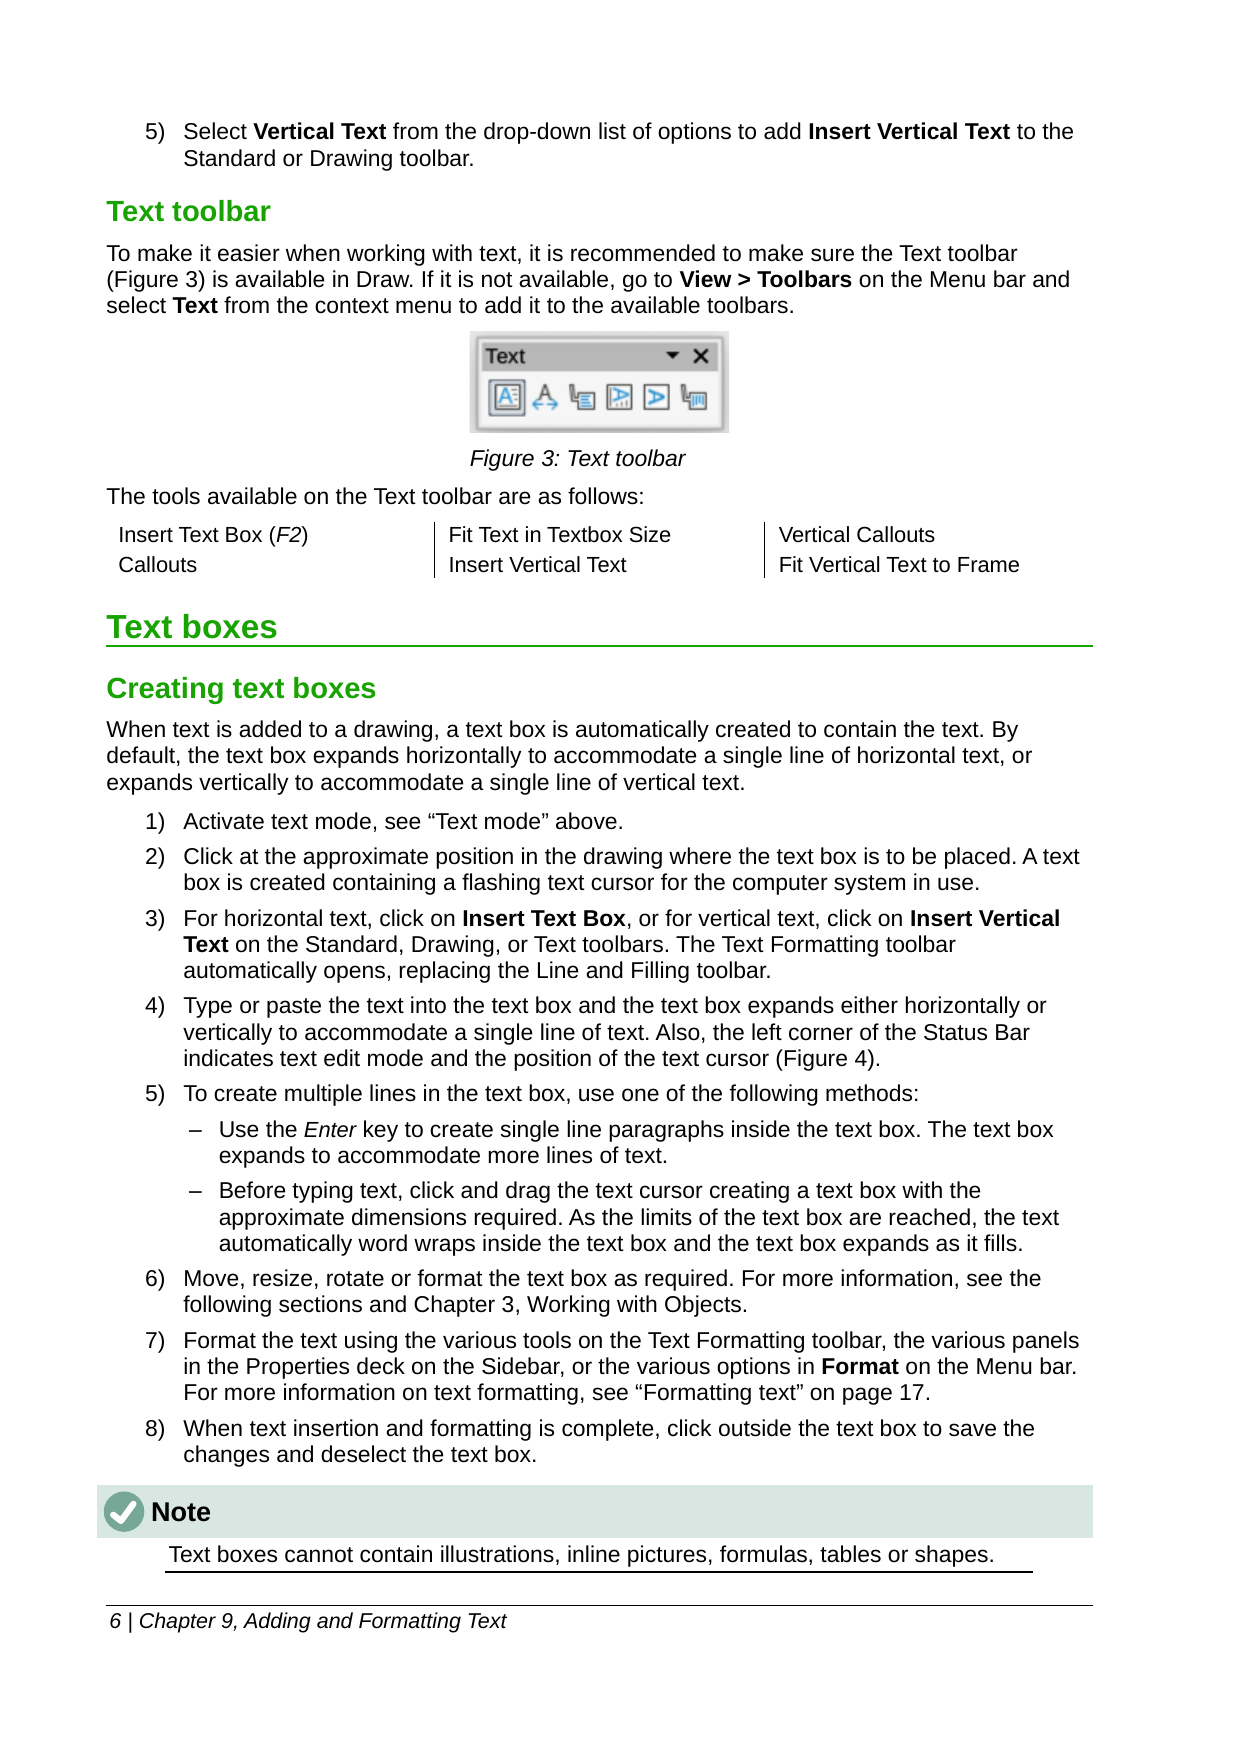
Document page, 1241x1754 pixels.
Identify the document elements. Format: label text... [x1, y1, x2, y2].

list Select Vertical Text from the drop-down list of options to add Insert Vertical Text to the Standard or Drawing toolbar. [165, 118, 1093, 171]
text To make it easier when working with text, it is recommended to make sure the Text toolbar (Figure 3) is available in Draw. If it is not available, go to View > Toolbars on the Menu bar and select Text from the context menu to add it to the available toolbars. [106, 240, 1093, 319]
list For horizontal text, click on Insert Text Box, or for vertical text, click on Insert Vertical Text on the Standard, Drawing, or Text toolbars. The Text Formatting toolbar automatically opens, replacing the Line and Filling toolbar. [165, 904, 1093, 983]
list Type or paste the text into the text box and the text box expands either horizontally or vertically to accommodate a single line of text. Also, the left corner of the Status Bar indicates text edit mode and the position of the text cursor (Figure 4). [165, 992, 1093, 1071]
text Insert Text Box (F2) [118, 522, 420, 547]
subtitle Text toolbar [106, 194, 1093, 228]
list To create multiple lines in the text box, use one of the following methods: [165, 1080, 1093, 1107]
text Callouts [118, 552, 420, 577]
list Click at the approximate position in the drawing where the text box is to be placed. A text box is created containing a flashing text cursor for the computer system in use. [165, 843, 1093, 896]
text Vertical Callouts [778, 522, 1081, 547]
text When text is added to a drawing, a text box is automatically created to contain the text. By default, the text box expands horizontally to accommodate a single line of horizontal text, or expands vertically to accommodate a single line of vertical text. [106, 716, 1093, 795]
text The tools available on the Text toolbar are as follows: [106, 483, 1093, 509]
text Text boxes cannot contain illustrations, inline pictures, formulas, tables or shapes. [165, 1538, 1033, 1571]
text Figure 3: Text toolbar [469, 445, 729, 471]
picture [469, 331, 730, 433]
list When text insertion and formatting is complete, click outside the text box to save the changes and deselect the text box. [165, 1414, 1093, 1467]
list Move, resize, rotate or format the text box as required. For more information, see the following sections and Chapter 3, Working with Objects. [165, 1265, 1093, 1318]
subtitle Creating text boxes [106, 671, 1093, 704]
list Use the Enter key to create single line paragraphs inside the text box. The text box expands to accommodate more lines of text. [189, 1116, 1093, 1168]
text Fit Text in Textbox Size [448, 522, 751, 547]
text Fit Vertical Text to Frame [778, 552, 1081, 577]
list Before typing text, click and drag the text cursor creating a text box with the approximate dimensions required. As the limits of the text box are reached, the text automatically word wraps inside the text box and the text box expands as it fills. [189, 1177, 1093, 1256]
list Format the text using the various tools on the Text Formatting toolbar, the various panels in the Properties deck on the Sidebar, or the various options in Format on the Menu bar. For more information on text formatting, see “Formatting text” on page 16. [165, 1327, 1093, 1406]
subtitle Text boxes [106, 607, 1093, 645]
text Insert Vertical Text [448, 552, 751, 577]
list Activate text mode, see “Text mode” above. [165, 808, 1093, 834]
subtitle Note [97, 1485, 1093, 1538]
